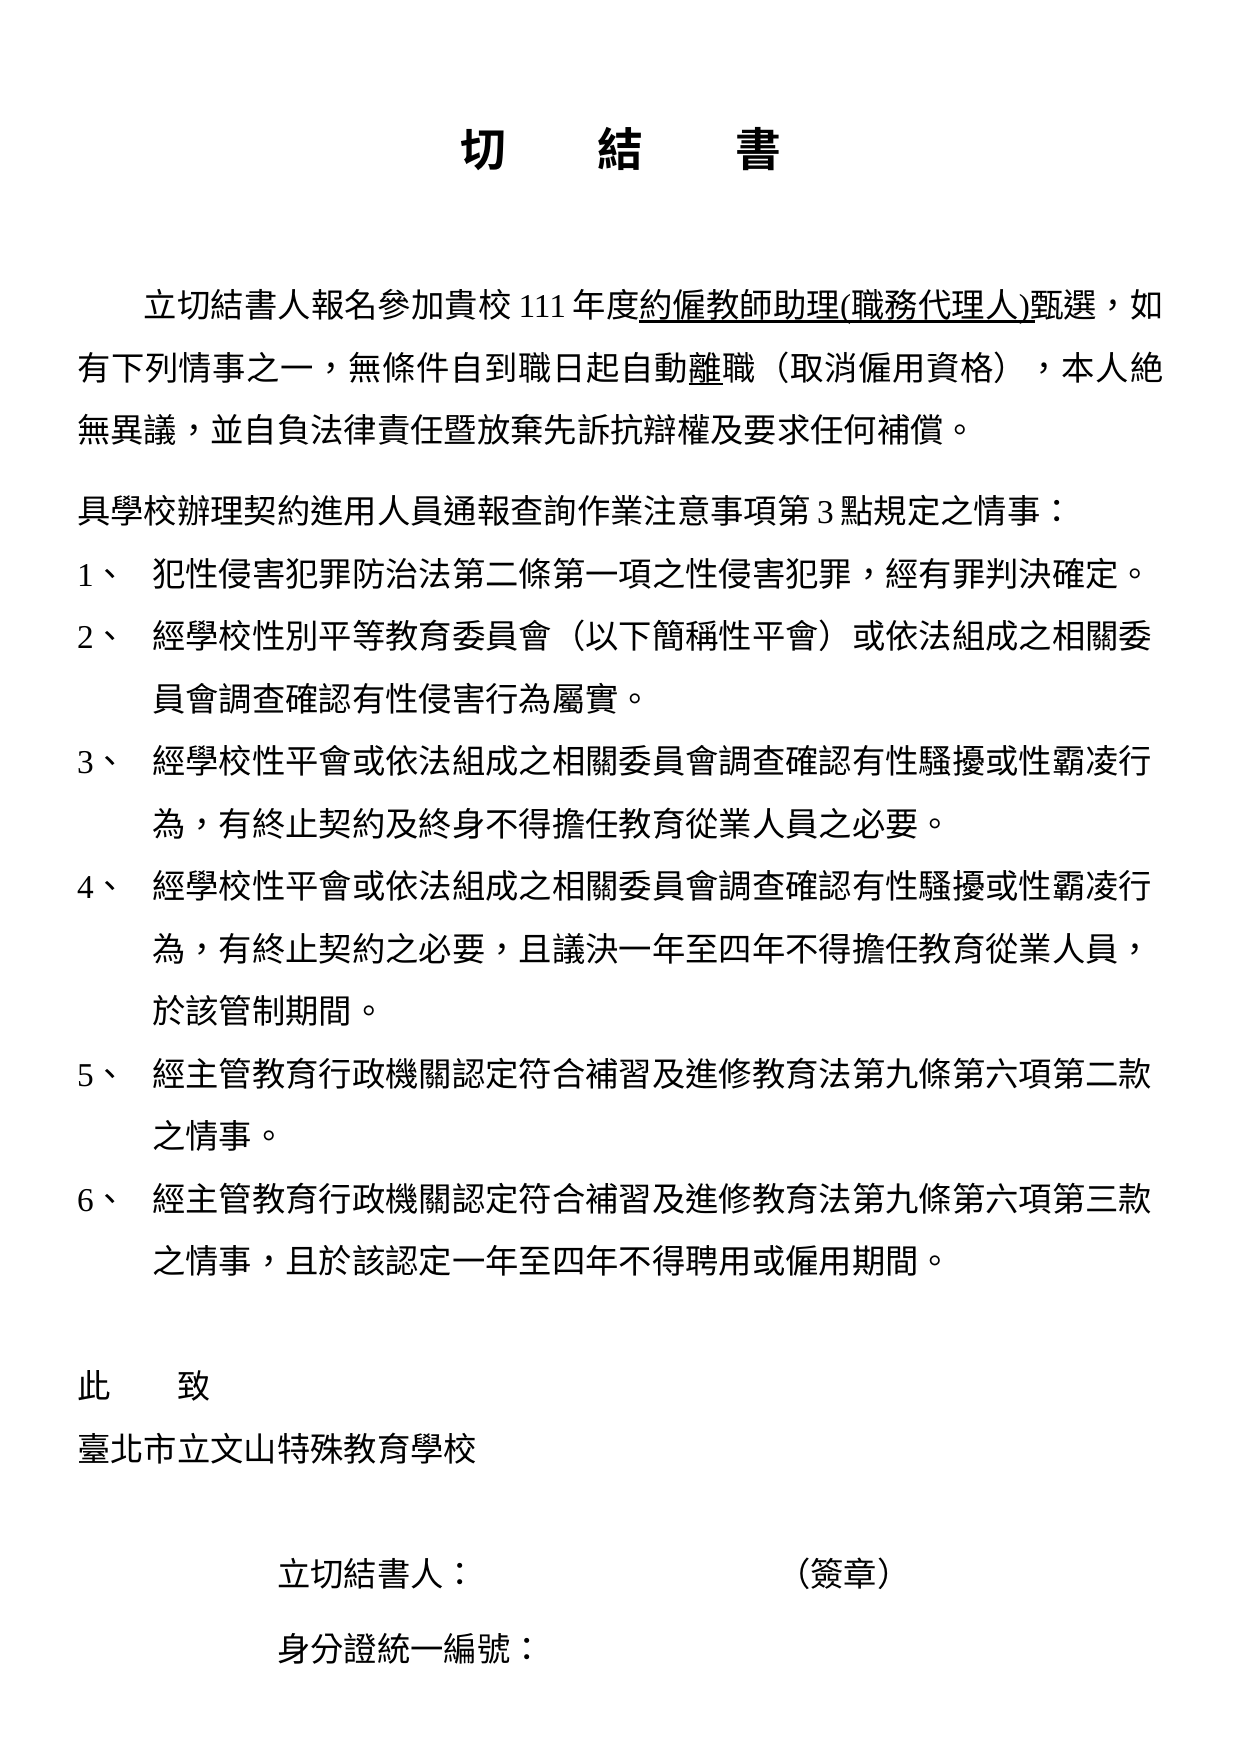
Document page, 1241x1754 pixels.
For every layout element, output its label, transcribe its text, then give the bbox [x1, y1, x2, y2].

list 經學校性平會或依法組成之相關委員會調查確認有性騷擾或性霸凌行為，有終止契約之必要，且議決一年至四年不得擔任教育從業人員，於該管制期間。 [77, 843, 1163, 1030]
text 臺北市立文山特殊教育學校 [77, 1405, 1163, 1468]
list 經學校性別平等教育委員會（以下簡稱性平會）或依法組成之相關委員會調查確認有性侵害行為屬實。 [77, 593, 1163, 718]
text 身分證統一編號： [77, 1605, 1163, 1668]
text 具學校辦理契約進用人員通報查詢作業注意事項第3點規定之情事： [77, 468, 1163, 530]
text 立切結書人： （簽章） [77, 1530, 1163, 1593]
text 立切結書人報名參加貴校111年度約僱教師助理(職務代理人)甄選，如有下列情事之一，無條件自到職日起自動離職（取消僱用資格），本人絶無異議，並自負法律責任暨放棄先訴抗辯權及要求任何補償。 [77, 261, 1163, 449]
list 經主管教育行政機關認定符合補習及進修教育法第九條第六項第三款之情事，且於該認定一年至四年不得聘用或僱用期間。 [77, 1155, 1163, 1280]
text 此 致 [77, 1343, 1163, 1405]
list 經學校性平會或依法組成之相關委員會調查確認有性騷擾或性霸凌行為，有終止契約及終身不得擔任教育從業人員之必要。 [77, 718, 1163, 843]
text 切 結 書 [77, 74, 1163, 199]
list 犯性侵害犯罪防治法第二條第一項之性侵害犯罪，經有罪判決確定。 [77, 530, 1163, 593]
list 經主管教育行政機關認定符合補習及進修教育法第九條第六項第二款之情事。 [77, 1030, 1163, 1155]
